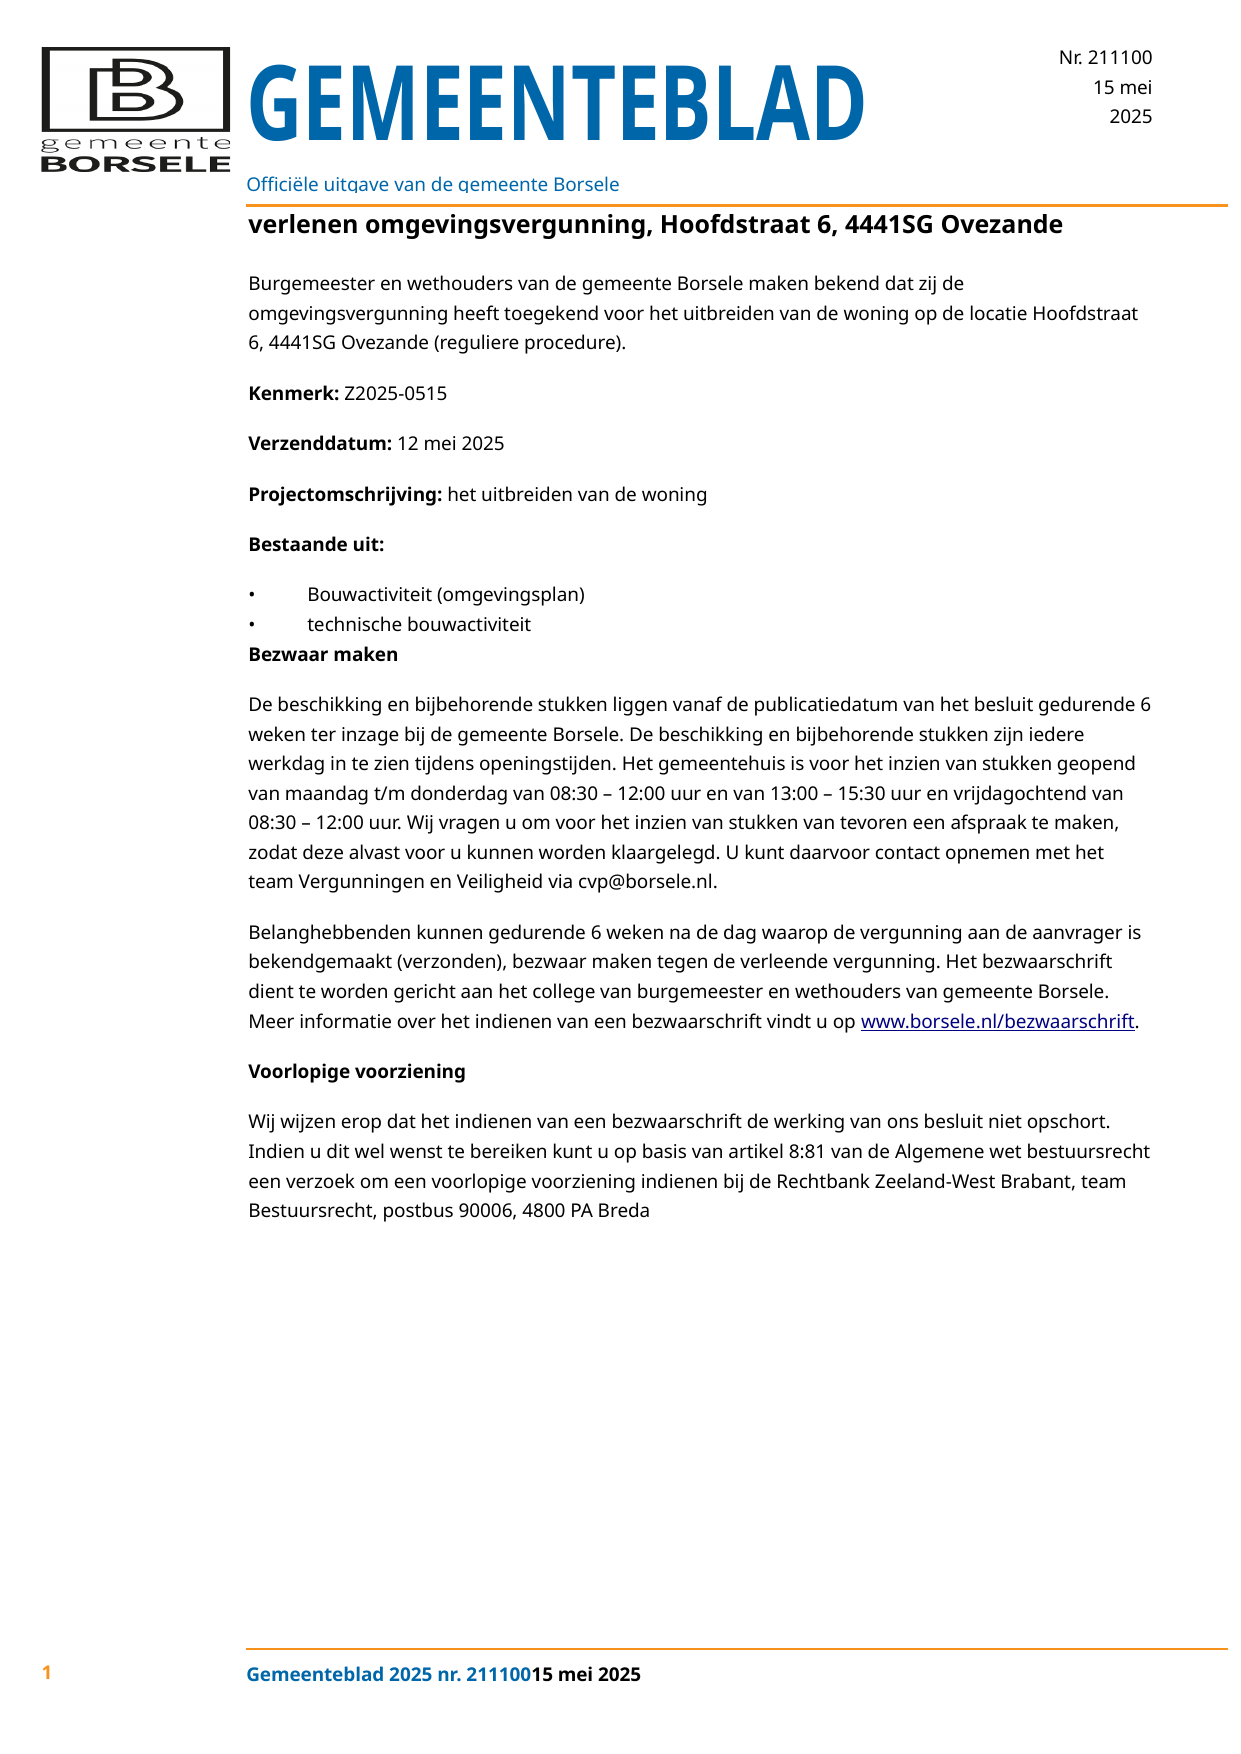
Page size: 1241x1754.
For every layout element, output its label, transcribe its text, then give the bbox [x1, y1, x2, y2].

text Kenmerk: Z2025-0515 [248, 380, 1152, 406]
list technische bouwactiviteit [248, 611, 1152, 637]
text De beschikking en bijbehorende stukken liggen vanaf de publicatiedatum van het besluit gedurende 6 weken ter inzage bij de gemeente Borsele. De beschikking en bijbehorende stukken zijn iedere werkdag in te zien tijdens openingstijden. Het gemeentehuis is voor het inzien van stukken geopend van maandag t/m donderdag van 08:30 – 12:00 uur en van 13:00 – 15:30 uur en vrijdagochtend van 08:30 – 12:00 uur. Wij vragen u om voor het inzien van stukken van tevoren een afspraak te maken, zodat deze alvast voor u kunnen worden klaargelegd. U kunt daarvoor contact opnemen met het team Vergunningen en Veiligheid via cvp@borsele.nl. [248, 691, 1152, 894]
text Belanghebbenden kunnen gedurende 6 weken na de dag waarop de vergunning aan de aanvrager is bekendgemaakt (verzonden), bezwaar maken tegen de verleende vergunning. Het bezwaarschrift dient te worden gericht aan het college van burgemeester en wethouders van gemeente Borsele. Meer informatie over het indienen van een bezwaarschrift vindt u op www.borsele.nl/bezwaarschrift. [248, 919, 1152, 1033]
text Bestaande uit: [248, 531, 1152, 557]
text Wij wijzen erop dat het indienen van een bezwaarschrift de werking van ons besluit niet opschort. Indien u dit wel wenst te bereiken kunt u op basis van artikel 8:81 van de Algemene wet bestuursrecht een verzoek om een voorlopige voorziening indienen bij de Rechtbank Zeeland-West Brabant, team Bestuursrecht, postbus 90006, 4800 PA Breda [248, 1109, 1152, 1223]
list Bouwactiviteit (omgevingsplan) [248, 582, 1152, 607]
picture [41, 47, 231, 172]
text Verzenddatum: 12 mei 2025 [248, 430, 1152, 456]
text verlenen omgevingsvergunning, Hoofdstraat 6, 4441SG Ovezande [248, 207, 1152, 241]
text Bezwaar maken [248, 641, 1152, 666]
text Voorlopige voorziening [248, 1058, 1152, 1084]
text Projectomschrijving: het uitbreiden van de woning [248, 481, 1152, 506]
text Burgemeester en wethouders van de gemeente Borsele maken bekend dat zij de omgevingsvergunning heeft toegekend voor het uitbreiden van de woning op de locatie Hoofdstraat 6, 4441SG Ovezande (reguliere procedure). [248, 270, 1152, 355]
